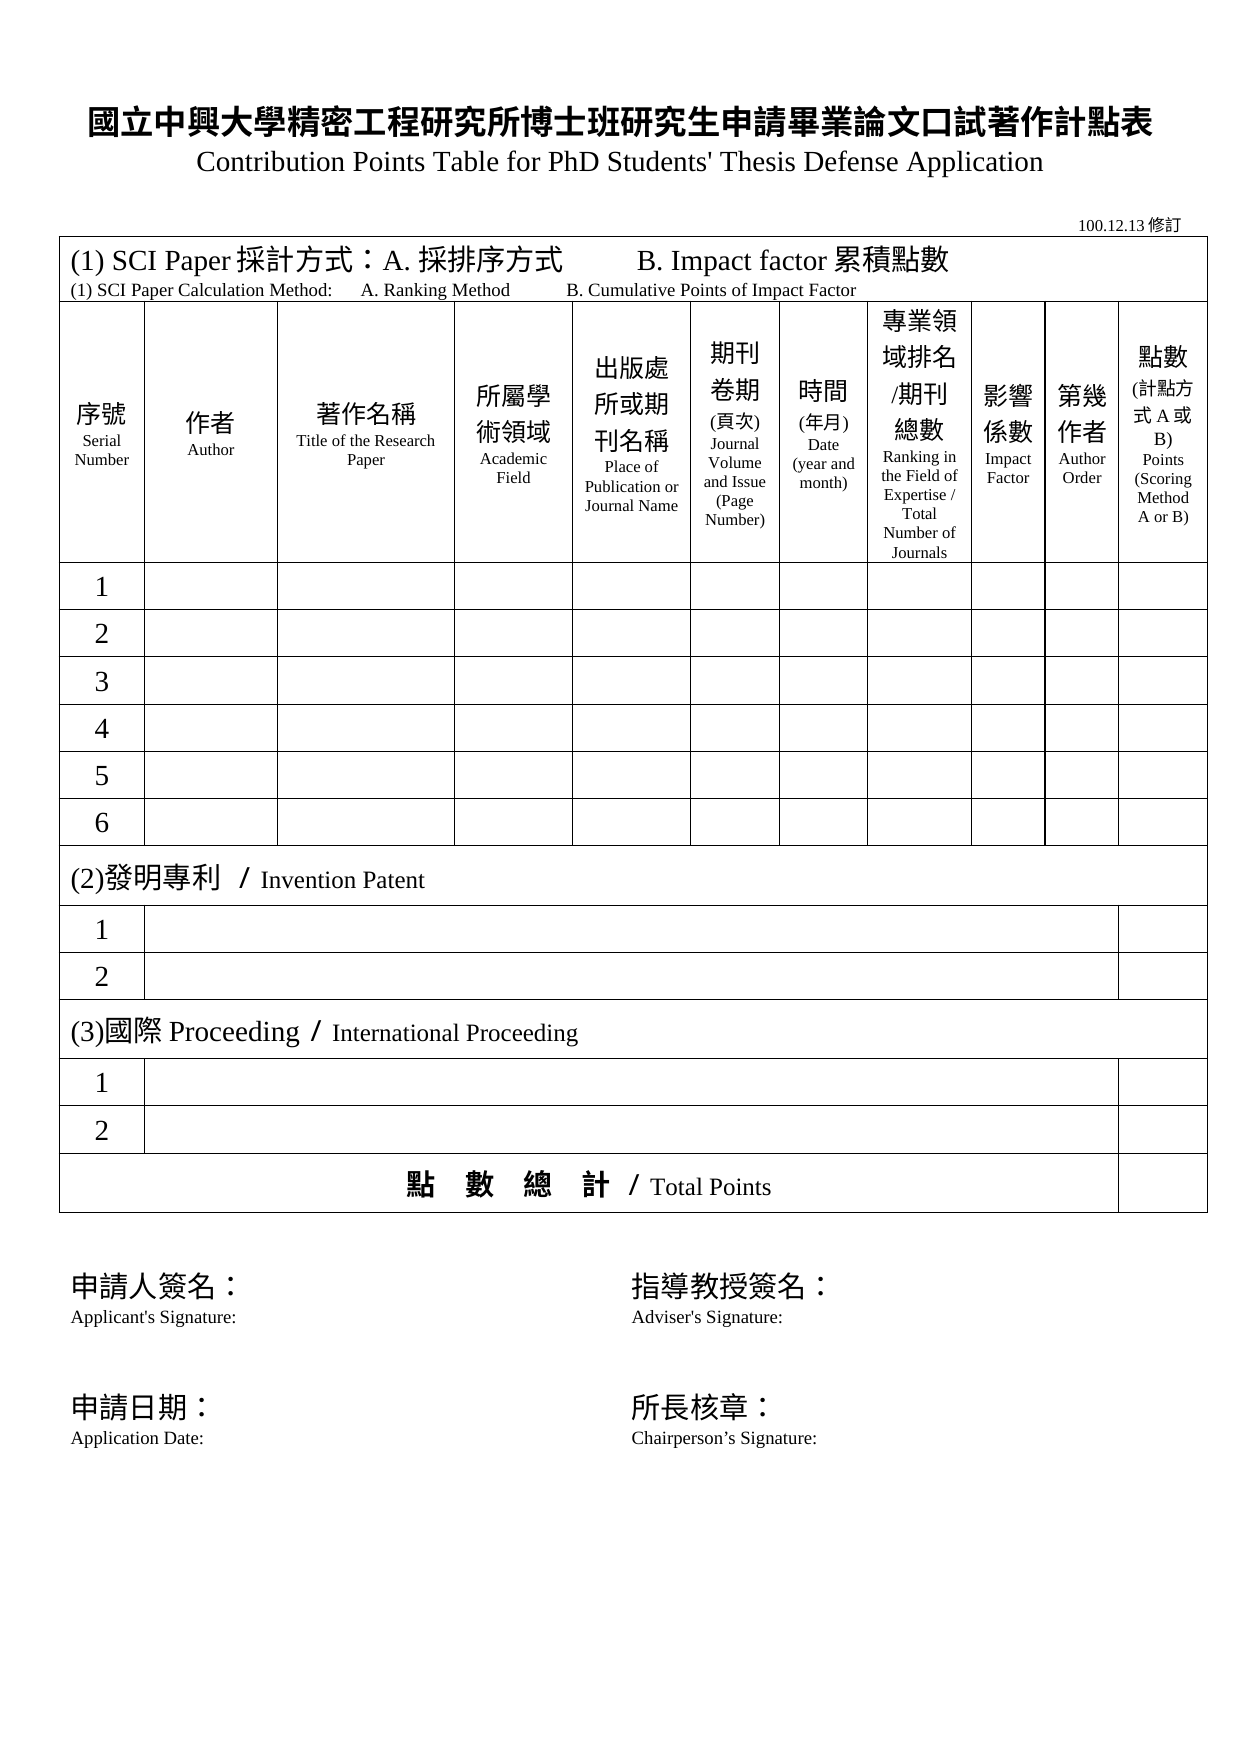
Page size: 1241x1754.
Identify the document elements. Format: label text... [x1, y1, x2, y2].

table_cell [1119, 610, 1207, 656]
table_cell [868, 563, 971, 609]
table_cell [573, 705, 690, 751]
table_cell [145, 1059, 1118, 1105]
table_cell [145, 1106, 1118, 1153]
table_cell [972, 752, 1044, 798]
table_cell [573, 610, 690, 656]
table_header (1) SCI Paper採計方式：A. 採排序方式 B. Impact factor累積點數 (1) SCI Paper Calculation Method: A. Ranking Method B. Cumulative Points of Impact Factor [60, 237, 1207, 301]
table_cell 申請日期： Application Date: [59, 1347, 620, 1448]
table_cell [278, 705, 454, 751]
table_cell [278, 657, 454, 703]
table_cell [1119, 752, 1207, 798]
table_cell [455, 610, 572, 656]
text 100.12.13修訂 [59, 212, 1181, 236]
table_cell [1046, 610, 1118, 656]
table_cell [691, 752, 779, 798]
table_cell [972, 610, 1044, 656]
table_cell [868, 610, 971, 656]
table_cell [455, 799, 572, 845]
table_cell [573, 752, 690, 798]
table_cell [972, 563, 1044, 609]
table_cell [1119, 705, 1207, 751]
table_cell [868, 799, 971, 845]
table_cell [573, 563, 690, 609]
table_header 申請人簽名： Applicant's Signature: [59, 1243, 620, 1347]
table_cell 點數 (計點方式A或B) Points (Scoring Method A or B) [1119, 302, 1207, 562]
table_cell [1046, 657, 1118, 703]
table_cell [868, 657, 971, 703]
table_cell [1119, 657, 1207, 703]
table_cell [972, 657, 1044, 703]
table_cell [780, 705, 867, 751]
table_cell [691, 657, 779, 703]
text 國立中興大學精密工程研究所博士班研究生申請畢業論文口試著作計點表 [59, 96, 1181, 144]
table_cell [278, 752, 454, 798]
table_cell [278, 563, 454, 609]
table_cell [145, 705, 277, 751]
table_cell 序號Serial Number [60, 302, 144, 562]
table_cell [145, 953, 1118, 999]
table_cell 2 [60, 1106, 144, 1153]
table_cell [145, 563, 277, 609]
table_cell [1046, 705, 1118, 751]
table_cell [573, 657, 690, 703]
table_cell (2)發明專利 / Invention Patent [60, 846, 1207, 904]
table_cell 專業領域排名/期刊總數 Ranking in the Field of Expertise / Total Number of Journals [868, 302, 971, 562]
table_cell [1046, 563, 1118, 609]
table_cell [972, 799, 1044, 845]
table_cell [1046, 799, 1118, 845]
table_cell [1119, 799, 1207, 845]
table_cell 6 [60, 799, 144, 845]
table_cell [573, 799, 690, 845]
table_cell [145, 610, 277, 656]
table_cell 所屬學術領域 Academic Field [455, 302, 572, 562]
table_cell 1 [60, 1059, 144, 1105]
table_cell 4 [60, 705, 144, 751]
table_cell [455, 752, 572, 798]
table_cell 著作名稱 Title of the Research Paper [278, 302, 454, 562]
table_cell [1119, 906, 1207, 952]
table_cell 1 [60, 906, 144, 952]
table_cell [1119, 1106, 1207, 1153]
table_cell [780, 610, 867, 656]
table_cell 期刊 卷期 (頁次) Journal Volume and Issue (Page Number) [691, 302, 779, 562]
table_cell [868, 705, 971, 751]
table_cell [780, 563, 867, 609]
table_cell [691, 610, 779, 656]
table_cell 2 [60, 610, 144, 656]
table_cell [278, 799, 454, 845]
table_cell [1046, 752, 1118, 798]
table_cell [145, 799, 277, 845]
table_cell [780, 657, 867, 703]
table_cell [691, 705, 779, 751]
table_cell [455, 563, 572, 609]
table_cell [145, 657, 277, 703]
table_cell [1119, 563, 1207, 609]
table_cell [972, 705, 1044, 751]
table_cell 影響 係數 Impact Factor [972, 302, 1044, 562]
table_cell 時間 (年月) Date (year and month) [780, 302, 867, 562]
table_cell 所長核章： Chairperson’s Signature: [620, 1347, 1181, 1448]
table_cell [455, 657, 572, 703]
table_cell 出版處所或期刊名稱 Place of Publication or Journal Name [573, 302, 690, 562]
table_cell 1 [60, 563, 144, 609]
table_cell 5 [60, 752, 144, 798]
table_cell [278, 610, 454, 656]
table_cell [455, 705, 572, 751]
table_cell [1119, 953, 1207, 999]
table_cell [1119, 1154, 1207, 1212]
table_cell 第幾作者 Author Order [1046, 302, 1118, 562]
table_cell 點 數 總 計 / Total Points [60, 1154, 1118, 1212]
table_cell [145, 752, 277, 798]
table_cell [868, 752, 971, 798]
table_cell 2 [60, 953, 144, 999]
table_cell [780, 799, 867, 845]
table_cell 3 [60, 657, 144, 703]
table_cell (3)國際Proceeding / International Proceeding [60, 1000, 1207, 1058]
table_cell [145, 906, 1118, 952]
table_cell [691, 563, 779, 609]
table_cell [691, 799, 779, 845]
table_cell 作者 Author [145, 302, 277, 562]
table_cell [1119, 1059, 1207, 1105]
text Contribution Points Table for PhD Students' Thesis Defense Application [59, 144, 1181, 177]
table_cell [780, 752, 867, 798]
table_header 指導教授簽名： Adviser's Signature: [620, 1243, 1181, 1347]
